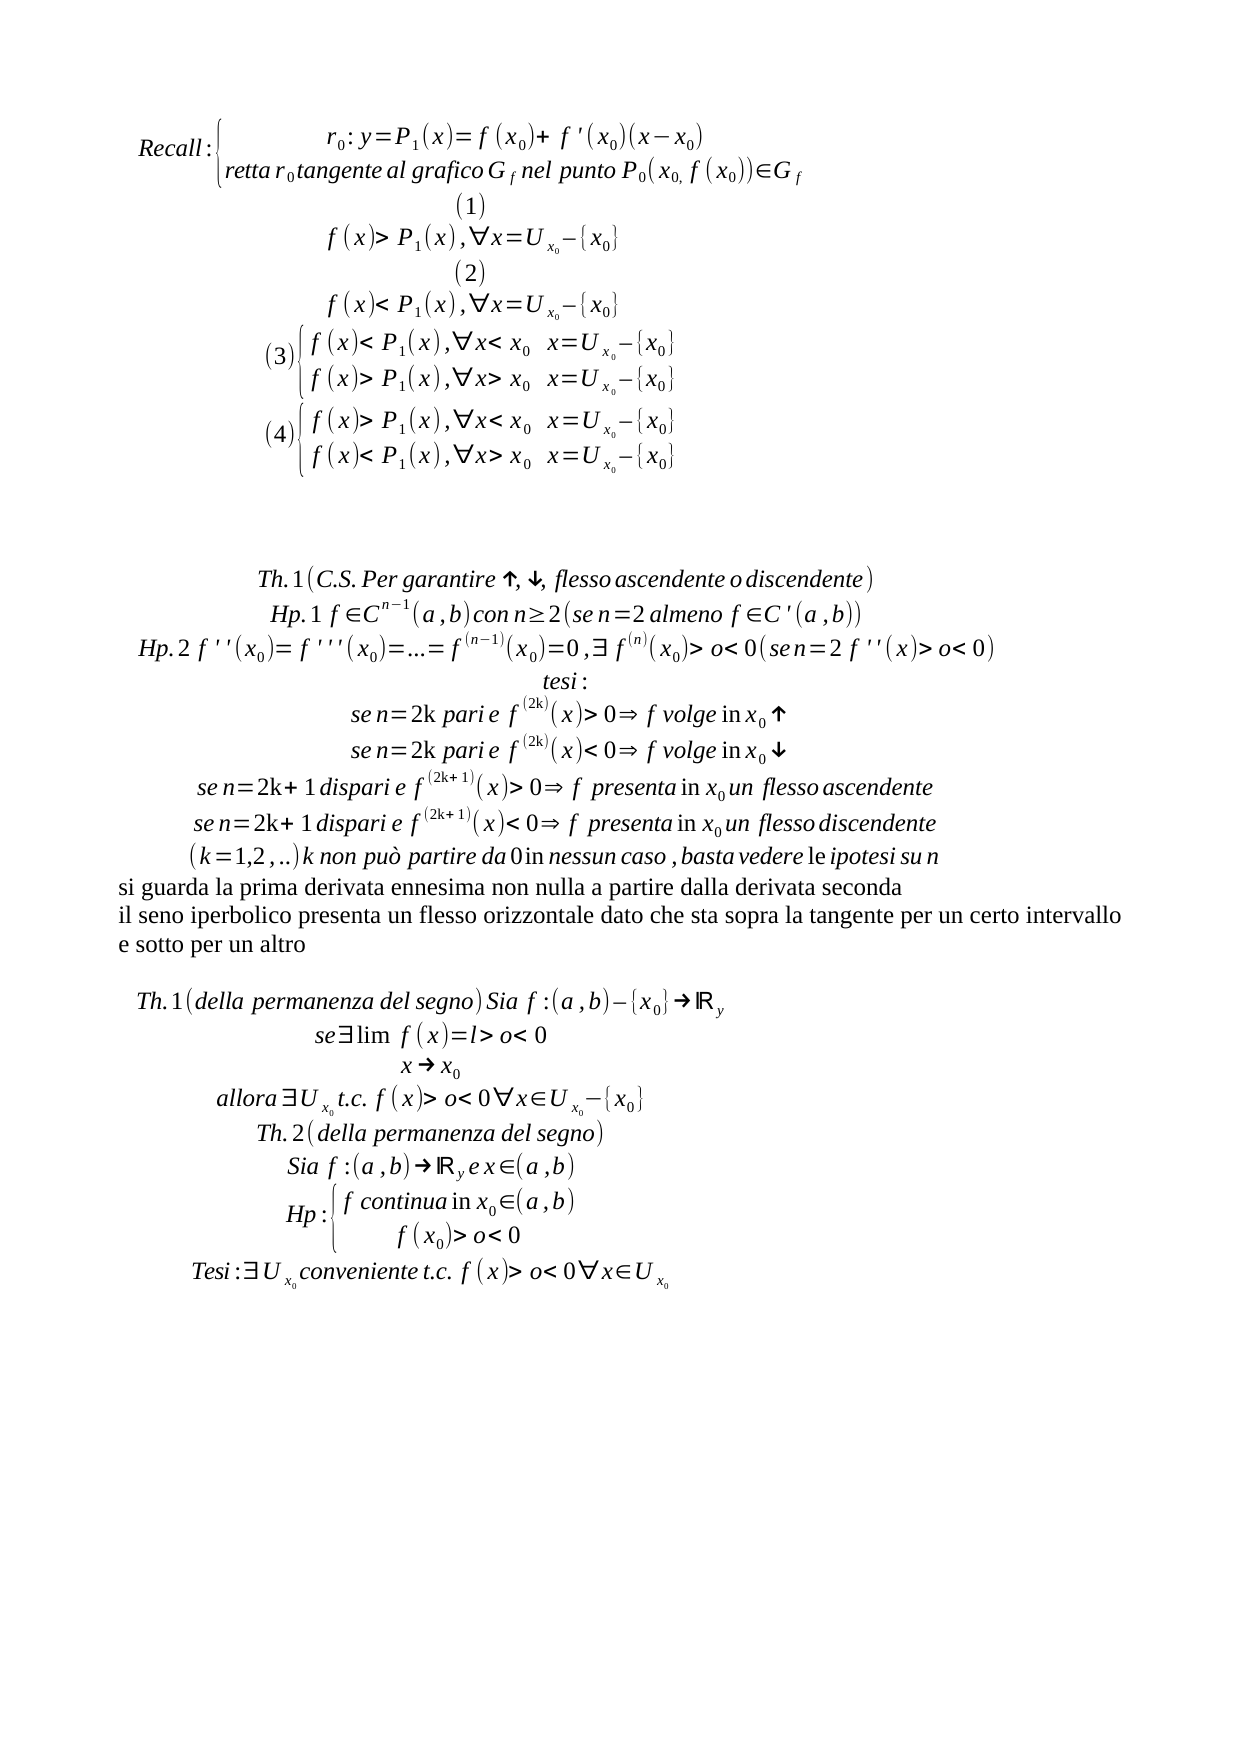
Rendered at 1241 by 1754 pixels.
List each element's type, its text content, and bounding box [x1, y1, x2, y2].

text il seno iperbolico presenta un flesso orizzontale dato che sta sopra la tangente per un certo intervallo e sotto per un altro [118, 901, 1122, 958]
text si guarda la prima derivata ennesima non nulla a partire dalla derivata seconda [118, 872, 1122, 901]
